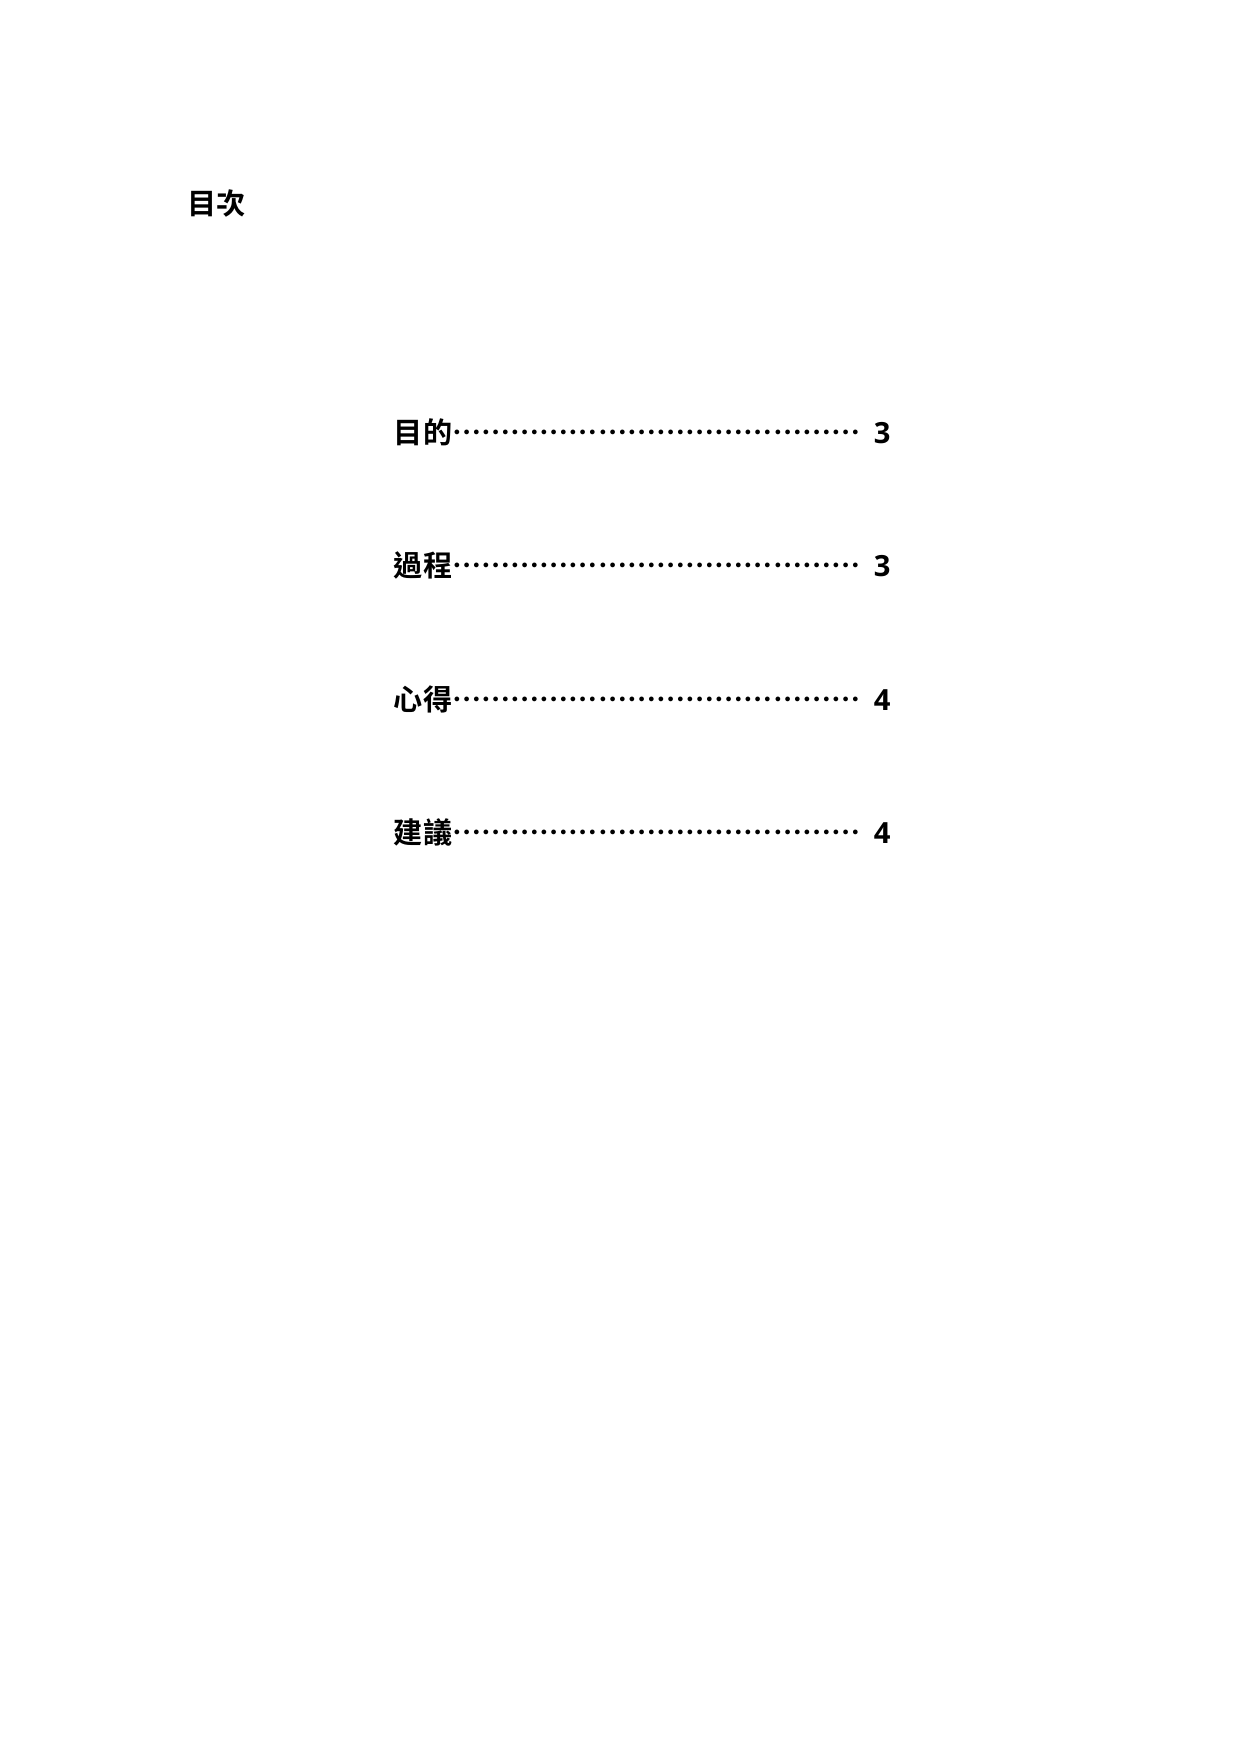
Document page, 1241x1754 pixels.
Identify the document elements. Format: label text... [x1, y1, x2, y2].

text 目的…………………………………… 3 [394, 393, 1053, 468]
text 目次 [187, 164, 1053, 239]
text 過程…………………………………… 3 [394, 527, 1053, 602]
text 心得…………………………………… 4 [394, 660, 1053, 735]
text 建議…………………………………… 4 [394, 794, 1053, 869]
